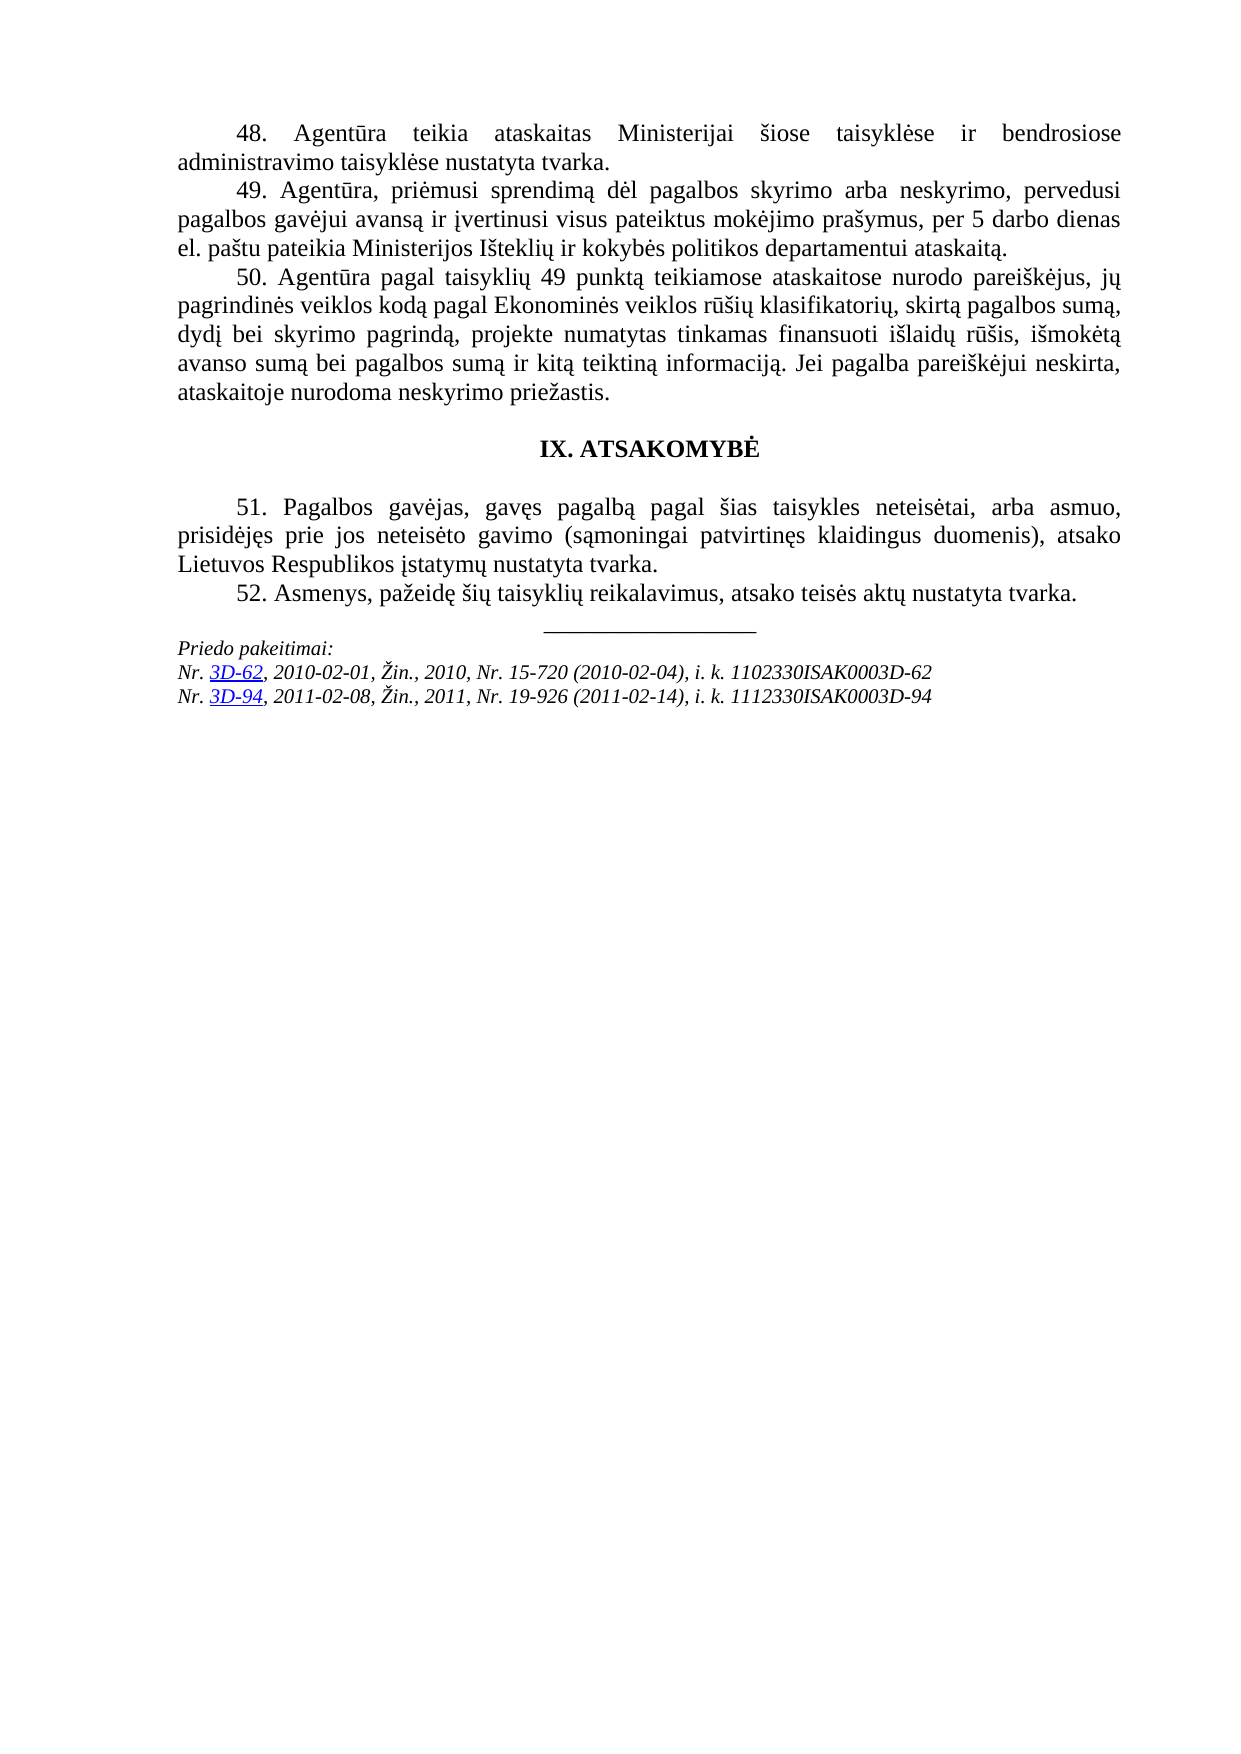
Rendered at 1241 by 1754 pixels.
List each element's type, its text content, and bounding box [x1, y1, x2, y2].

text Nr. 3D-62, 2010-02-01, Žin., 2010, Nr. 15-720 (2010-02-04), i. k. 1102330ISAK0003D-62 [177, 660, 1122, 684]
text 48. Agentūra teikia ataskaitas Ministerijai šiose taisyklėse ir bendrosiose administravimo taisyklėse nustatyta tvarka. [177, 118, 1122, 176]
text 51. Pagalbos gavėjas, gavęs pagalbą pagal šias taisykles neteisėtai, arba asmuo, prisidėjęs prie jos neteisėto gavimo (sąmoningai patvirtinęs klaidingus duomenis), atsako Lietuvos Respublikos įstatymų nustatyta tvarka. [177, 492, 1122, 578]
text Nr. 3D-94, 2011-02-08, Žin., 2011, Nr. 19-926 (2011-02-14), i. k. 1112330ISAK0003D-94 [177, 684, 1122, 708]
text 52. Asmenys, pažeidę šių taisyklių reikalavimus, atsako teisės aktų nustatyta tvarka. [177, 578, 1122, 607]
text IX. ATSAKOMYBĖ [177, 434, 1122, 463]
text 49. Agentūra, priėmusi sprendimą dėl pagalbos skyrimo arba neskyrimo, pervedusi pagalbos gavėjui avansą ir įvertinusi visus pateiktus mokėjimo prašymus, per 5 darbo dienas el. paštu pateikia Ministerijos Išteklių ir kokybės politikos departamentui ataskaitą. [177, 176, 1122, 262]
text Priedo pakeitimai: [177, 636, 1122, 660]
text _________________ [177, 607, 1122, 636]
text 50. Agentūra pagal taisyklių 49 punktą teikiamose ataskaitose nurodo pareiškėjus, jų pagrindinės veiklos kodą pagal Ekonominės veiklos rūšių klasifikatorių, skirtą pagalbos sumą, dydį bei skyrimo pagrindą, projekte numatytas tinkamas finansuoti išlaidų rūšis, išmokėtą avanso sumą bei pagalbos sumą ir kitą teiktiną informaciją. Jei pagalba pareiškėjui neskirta, ataskaitoje nurodoma neskyrimo priežastis. [177, 262, 1122, 406]
